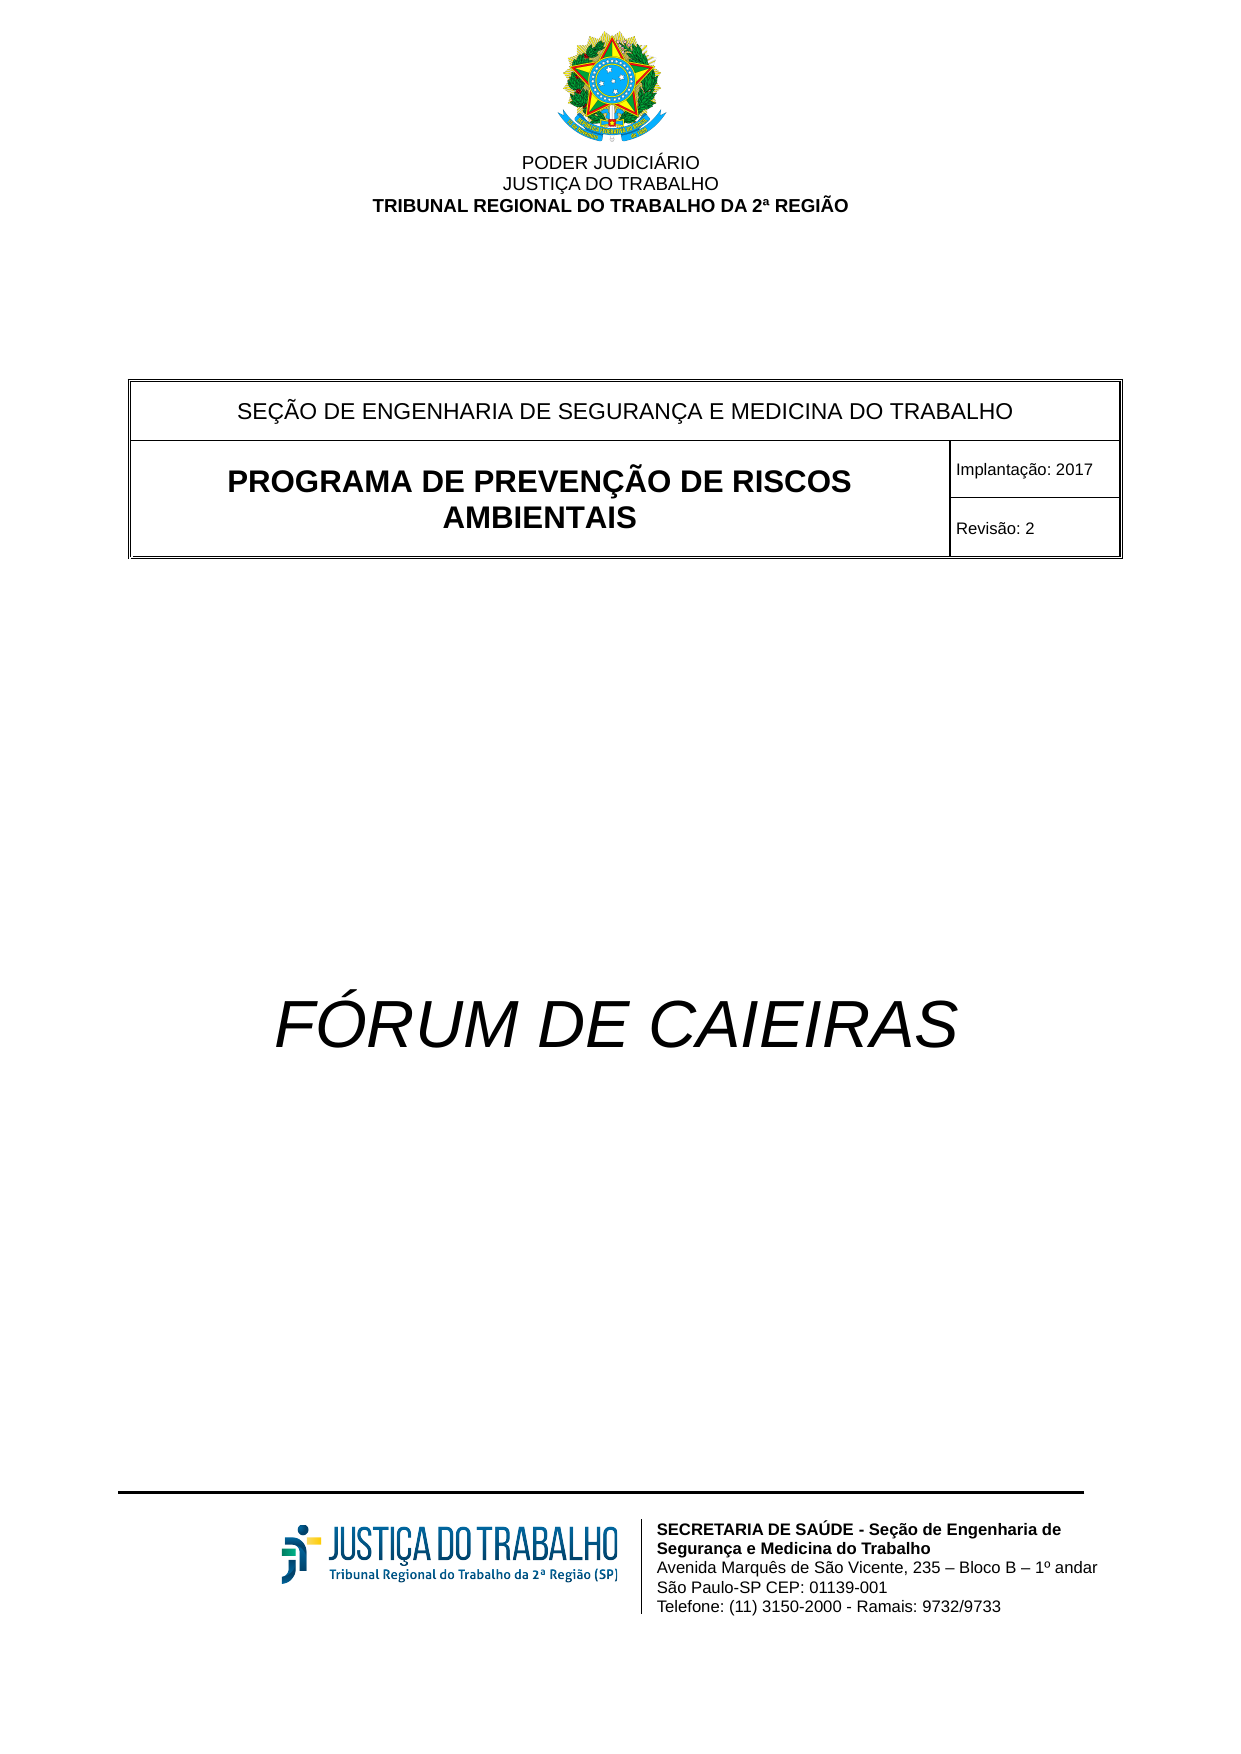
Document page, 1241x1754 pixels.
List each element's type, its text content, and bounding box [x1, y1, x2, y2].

table_header SEÇÃO de Engenharia de Segurança e Medicina do Trabalho [131, 382, 1119, 440]
table_cell PROGRAMA DE PREVENÇÃO DE RISCOS AMBIENTAIS [131, 441, 949, 556]
text FÓRUM DE CAIEIRAS [118, 985, 1122, 1062]
table_cell Implantação: 2017 [951, 441, 1119, 497]
table_cell Revisão: 2 [951, 498, 1119, 556]
picture [281, 1525, 618, 1584]
